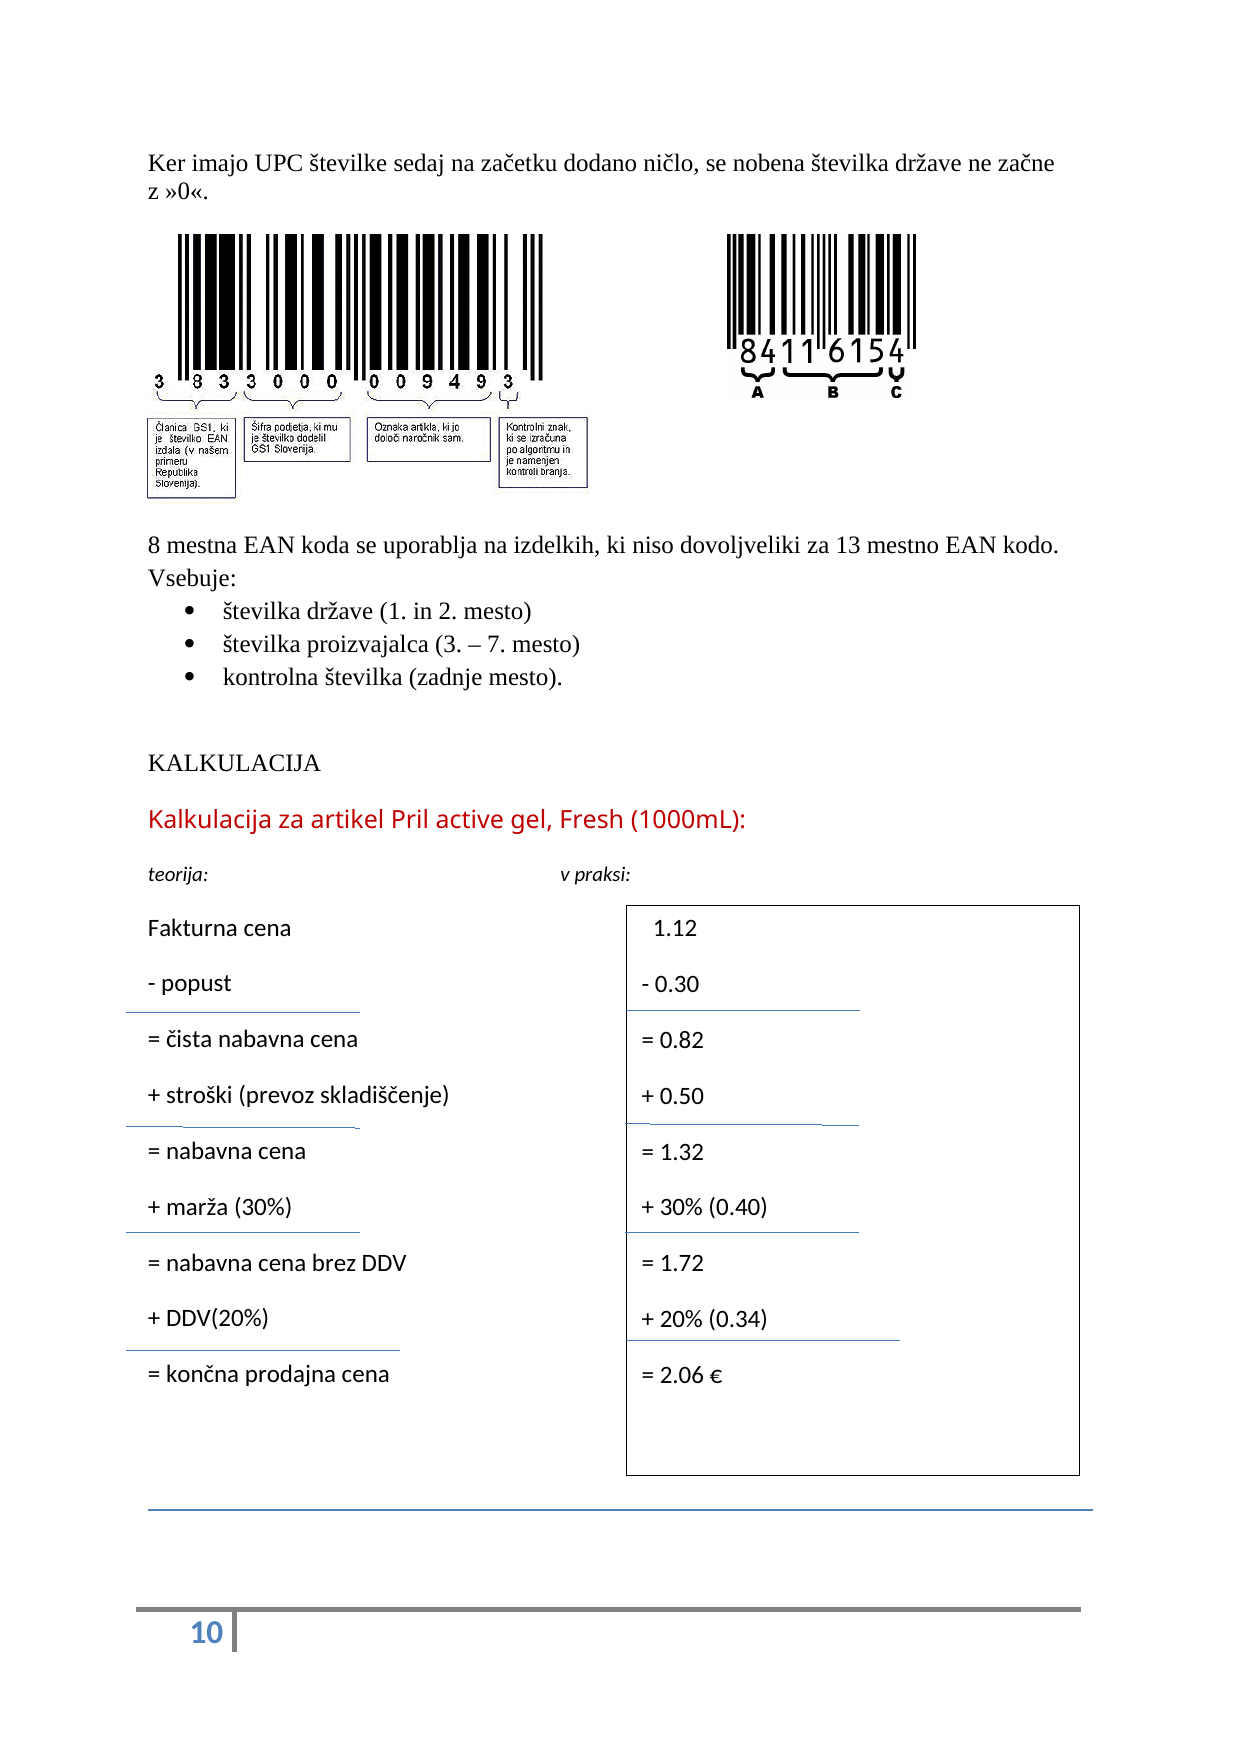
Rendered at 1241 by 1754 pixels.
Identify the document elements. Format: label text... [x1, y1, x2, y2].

list kontrolna številka (zadnje mesto). [185, 662, 1093, 691]
picture [147, 234, 590, 505]
text + 20% (0.34) [641, 1303, 1064, 1334]
text = končna prodajna cena [148, 1358, 626, 1389]
text = 1.32 [641, 1136, 1064, 1166]
text [1080, 1023, 1093, 1054]
text + marža (30%) [148, 1191, 626, 1221]
list številka proizvajalca (3. – 7. mesto) [185, 629, 1093, 657]
text Fakturna cena [148, 912, 626, 942]
text [1080, 912, 1093, 942]
text + 30% (0.40) [641, 1191, 1064, 1222]
text = nabavna cena brez DDV [148, 1247, 626, 1277]
text teorija: v praksi: [148, 862, 1093, 887]
text Kalkulacija za artikel Pril active gel, Fresh (1000mL): [148, 802, 1093, 836]
text 1.12 [641, 912, 1064, 943]
text KALKULACIJA [148, 748, 1093, 777]
text 8 mestna EAN koda se uporablja na izdelkih, ki niso dovoljveliki za 13 mestno EAN kodo. [148, 530, 1093, 558]
text - 0.30 [641, 968, 1064, 999]
text = čista nabavna cena [148, 1023, 626, 1054]
text + stroški (prevoz skladiščenje) [148, 1079, 626, 1110]
text [1080, 1191, 1093, 1221]
list številka države (1. in 2. mesto) [185, 596, 1093, 624]
text = 2.06 € [641, 1359, 1064, 1389]
text [1080, 1135, 1093, 1166]
text Vsebuje: [148, 563, 1093, 591]
picture [727, 234, 916, 398]
text Ker imajo UPC številke sedaj na začetku dodano ničlo, se nobena številka države ne začne z »0«. [148, 148, 1093, 205]
text = nabavna cena [148, 1135, 626, 1166]
text + DDV(20%) [148, 1302, 626, 1333]
text = 1.72 [641, 1247, 1064, 1278]
text + 0.50 [641, 1080, 1064, 1110]
text - popust [148, 967, 626, 998]
text [1080, 1302, 1093, 1333]
text [1080, 967, 1093, 998]
text = 0.82 [641, 1024, 1064, 1054]
